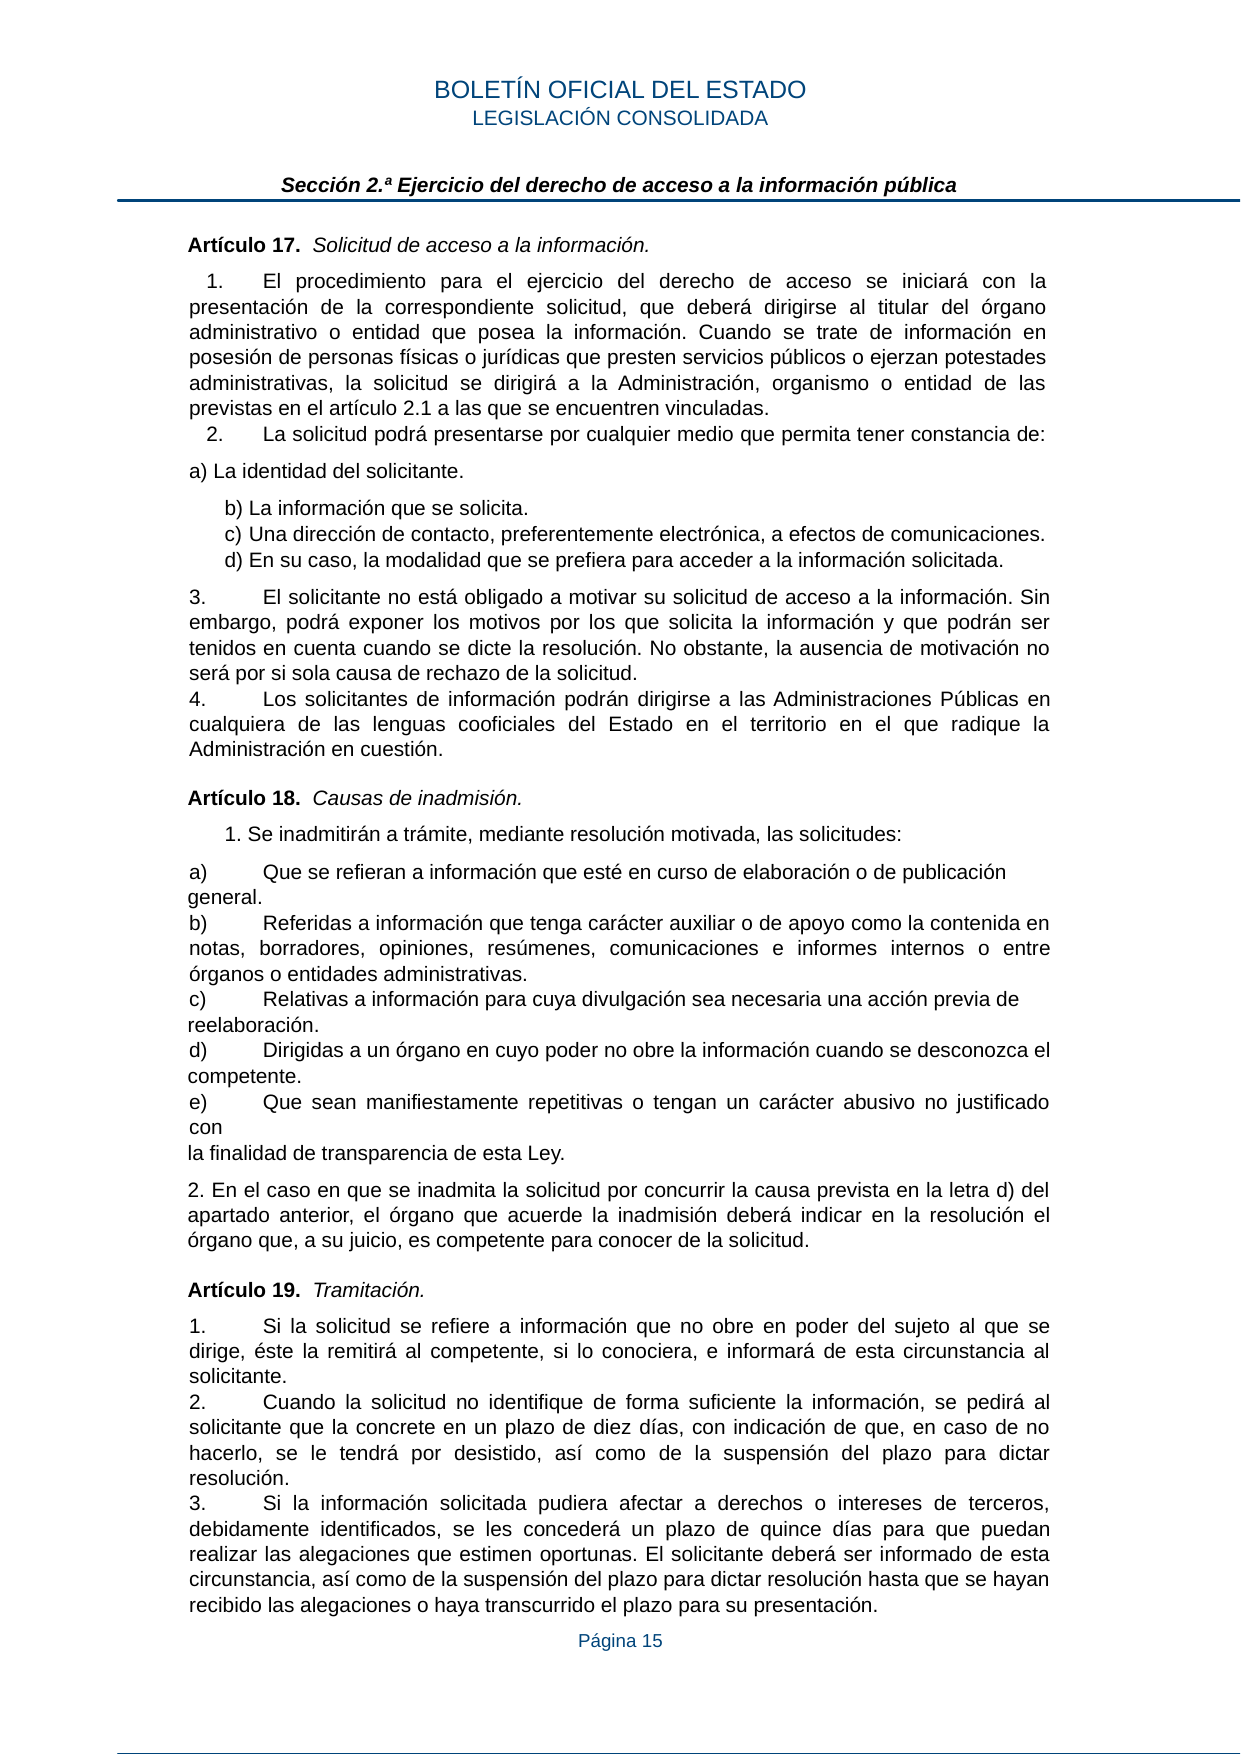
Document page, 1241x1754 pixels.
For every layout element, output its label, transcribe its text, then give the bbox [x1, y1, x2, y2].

text reelaboración. [187, 1013, 1051, 1037]
text competente. [187, 1064, 1051, 1088]
text Artículo 18. Causas de inadmisión. [187, 786, 1051, 810]
list En su caso, la modalidad que se prefiera para acceder a la información solicitada. [224, 547, 1051, 571]
text 1. Se inadmitirán a trámite, mediante resolución motivada, las solicitudes: [224, 822, 1051, 846]
list Referidas a información que tenga carácter auxiliar o de apoyo como la contenida en notas, borradores, opiniones, resúmenes, comunicaciones e informes internos o entre órganos o entidades administrativas. [189, 911, 1051, 985]
list Que sean manifiestamente repetitivas o tengan un carácter abusivo no justificado con [189, 1089, 1051, 1139]
list Cuando la solicitud no identifique de forma suficiente la información, se pedirá al solicitante que la concrete en un plazo de diez días, con indicación de que, en caso de no hacerlo, se le tendrá por desistido, así como de la suspensión del plazo para dictar resolución. [189, 1390, 1051, 1489]
list La información que se solicita. [224, 496, 1051, 520]
text 2. En el caso en que se inadmita la solicitud por concurrir la causa prevista en la letra d) del apartado anterior, el órgano que acuerde la inadmisión deberá indicar en la resolución el órgano que, a su juicio, es competente para conocer de la solicitud. [187, 1178, 1051, 1252]
list Si la información solicitada pudiera afectar a derechos o intereses de terceros, debidamente identificados, se les concederá un plazo de quince días para que puedan realizar las alegaciones que estimen oportunas. El solicitante deberá ser informado de esta circunstancia, así como de la suspensión del plazo para dictar resolución hasta que se hayan recibido las alegaciones o haya transcurrido el plazo para su presentación. [189, 1491, 1051, 1616]
text Artículo 19. Tramitación. [187, 1277, 1051, 1301]
list El solicitante no está obligado a motivar su solicitud de acceso a la información. Sin embargo, podrá exponer los motivos por los que solicita la información y que podrán ser tenidos en cuenta cuando se dicte la resolución. No obstante, la ausencia de motivación no será por si sola causa de rechazo de la solicitud. [189, 585, 1051, 685]
list La solicitud podrá presentarse por cualquier medio que permita tener constancia de: a) La identidad del solicitante. [189, 421, 1047, 483]
list Que se refieran a información que esté en curso de elaboración o de publicación [189, 859, 1051, 883]
subtitle Sección 2.ª Ejercicio del derecho de acceso a la información pública [189, 173, 1051, 197]
list Si la solicitud se refiere a información que no obre en poder del sujeto al que se dirige, éste la remitirá al competente, si lo conociera, e informará de esta circunstancia al solicitante. [189, 1313, 1051, 1388]
list Relativas a información para cuya divulgación sea necesaria una acción previa de [189, 987, 1051, 1011]
list Dirigidas a un órgano en cuyo poder no obre la información cuando se desconozca el [189, 1038, 1051, 1062]
list Los solicitantes de información podrán dirigirse a las Administraciones Públicas en cualquiera de las lenguas cooficiales del Estado en el territorio en el que radique la Administración en cuestión. [189, 686, 1051, 761]
list Una dirección de contacto, preferentemente electrónica, a efectos de comunicaciones. [224, 522, 1051, 546]
text general. [187, 885, 1051, 909]
list El procedimiento para el ejercicio del derecho de acceso se iniciará con la presentación de la correspondiente solicitud, que deberá dirigirse al titular del órgano administrativo o entidad que posea la información. Cuando se trate de información en posesión de personas físicas o jurídicas que presten servicios públicos o ejerzan potestades administrativas, la solicitud se dirigirá a la Administración, organismo o entidad de las previstas en el artículo 2.1 a las que se encuentren vinculadas. [189, 269, 1047, 420]
text Artículo 17. Solicitud de acceso a la información. [187, 233, 1051, 257]
text la finalidad de transparencia de esta Ley. [187, 1140, 1051, 1164]
